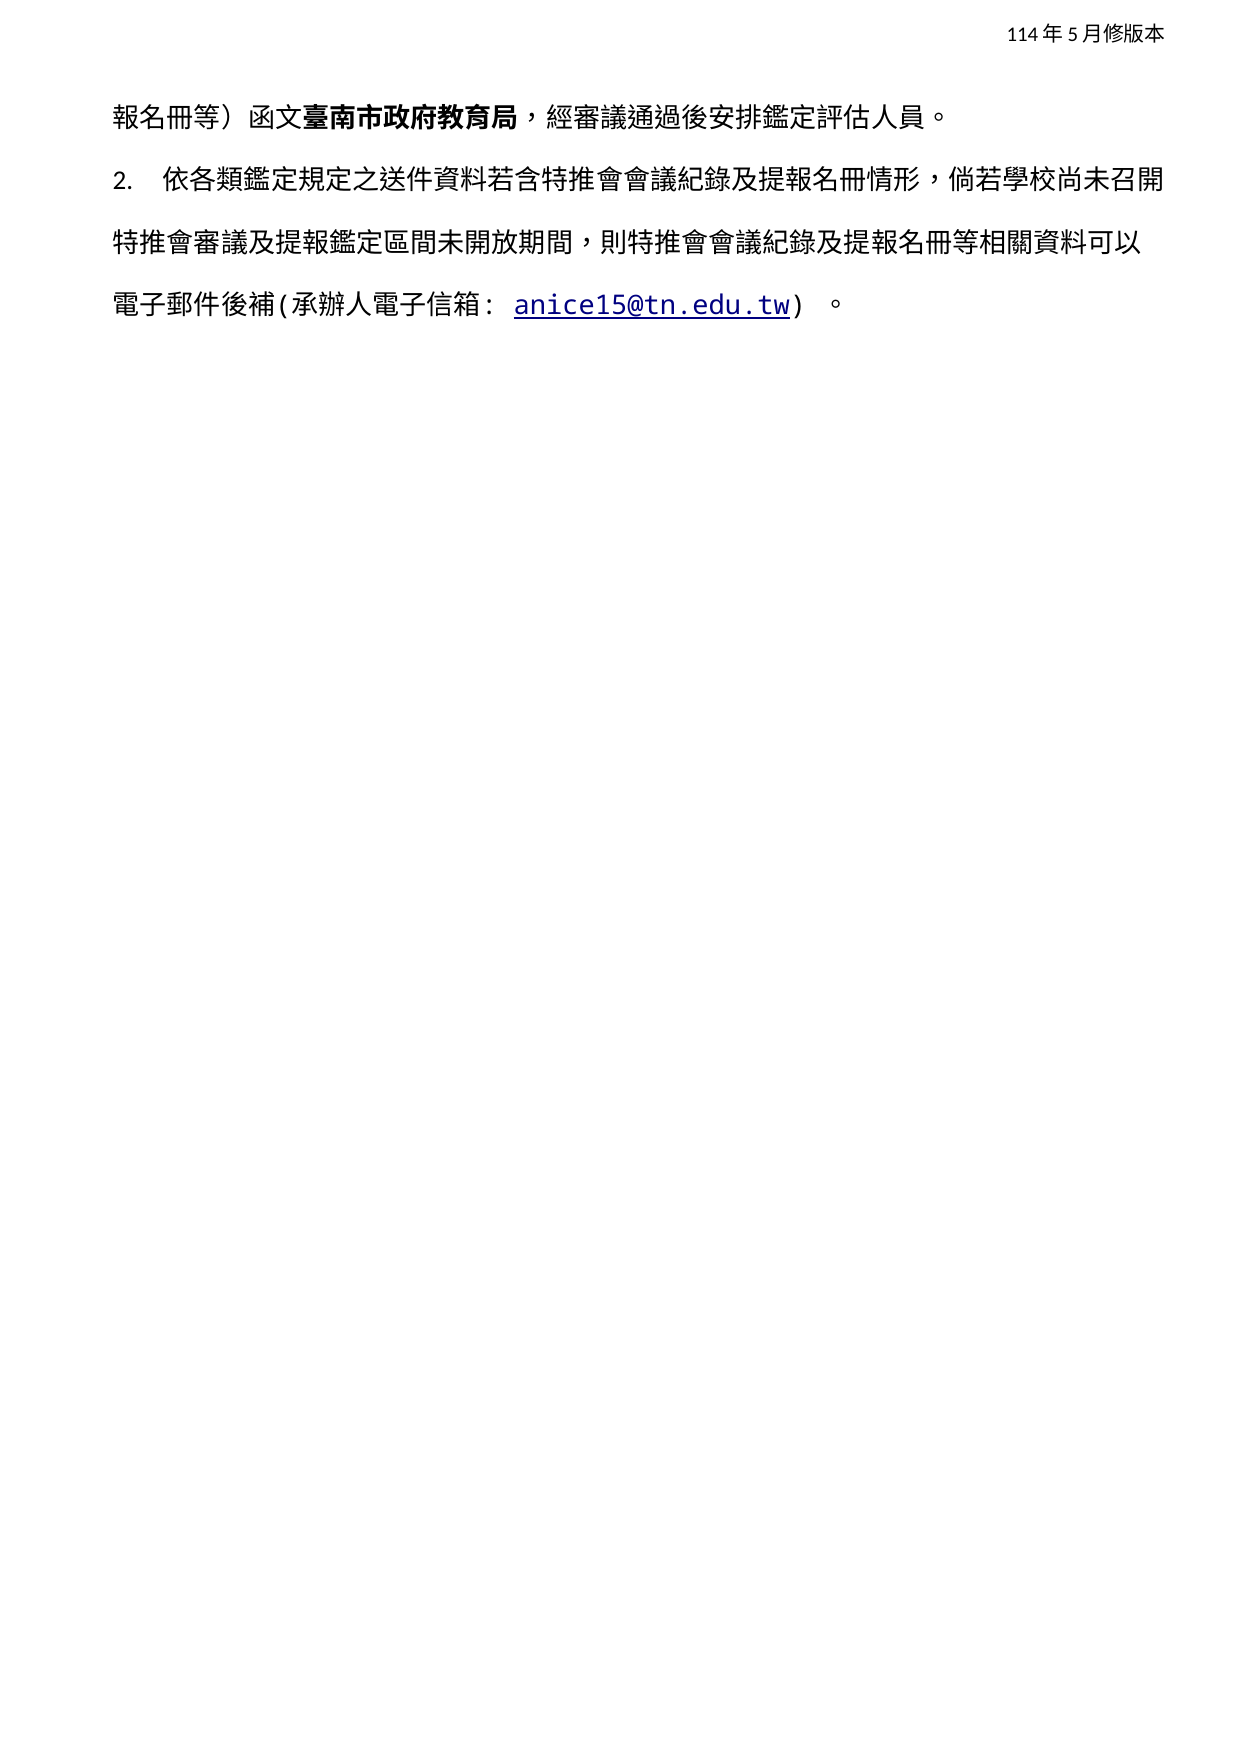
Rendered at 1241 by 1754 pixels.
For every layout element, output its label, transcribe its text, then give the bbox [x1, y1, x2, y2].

list 報名冊等）函文臺南市政府教育局，經審議通過後安排鑑定評估人員。 [112, 73, 1165, 136]
list 依各類鑑定規定之送件資料若含特推會會議紀錄及提報名冊情形，倘若學校尚未召開特推會審議及提報鑑定區間未開放期間，則特推會會議紀錄及提報名冊等相關資料可以電子郵件後補(承辦人電子信箱: anice15@tn.edu.tw) 。 [112, 136, 1165, 323]
